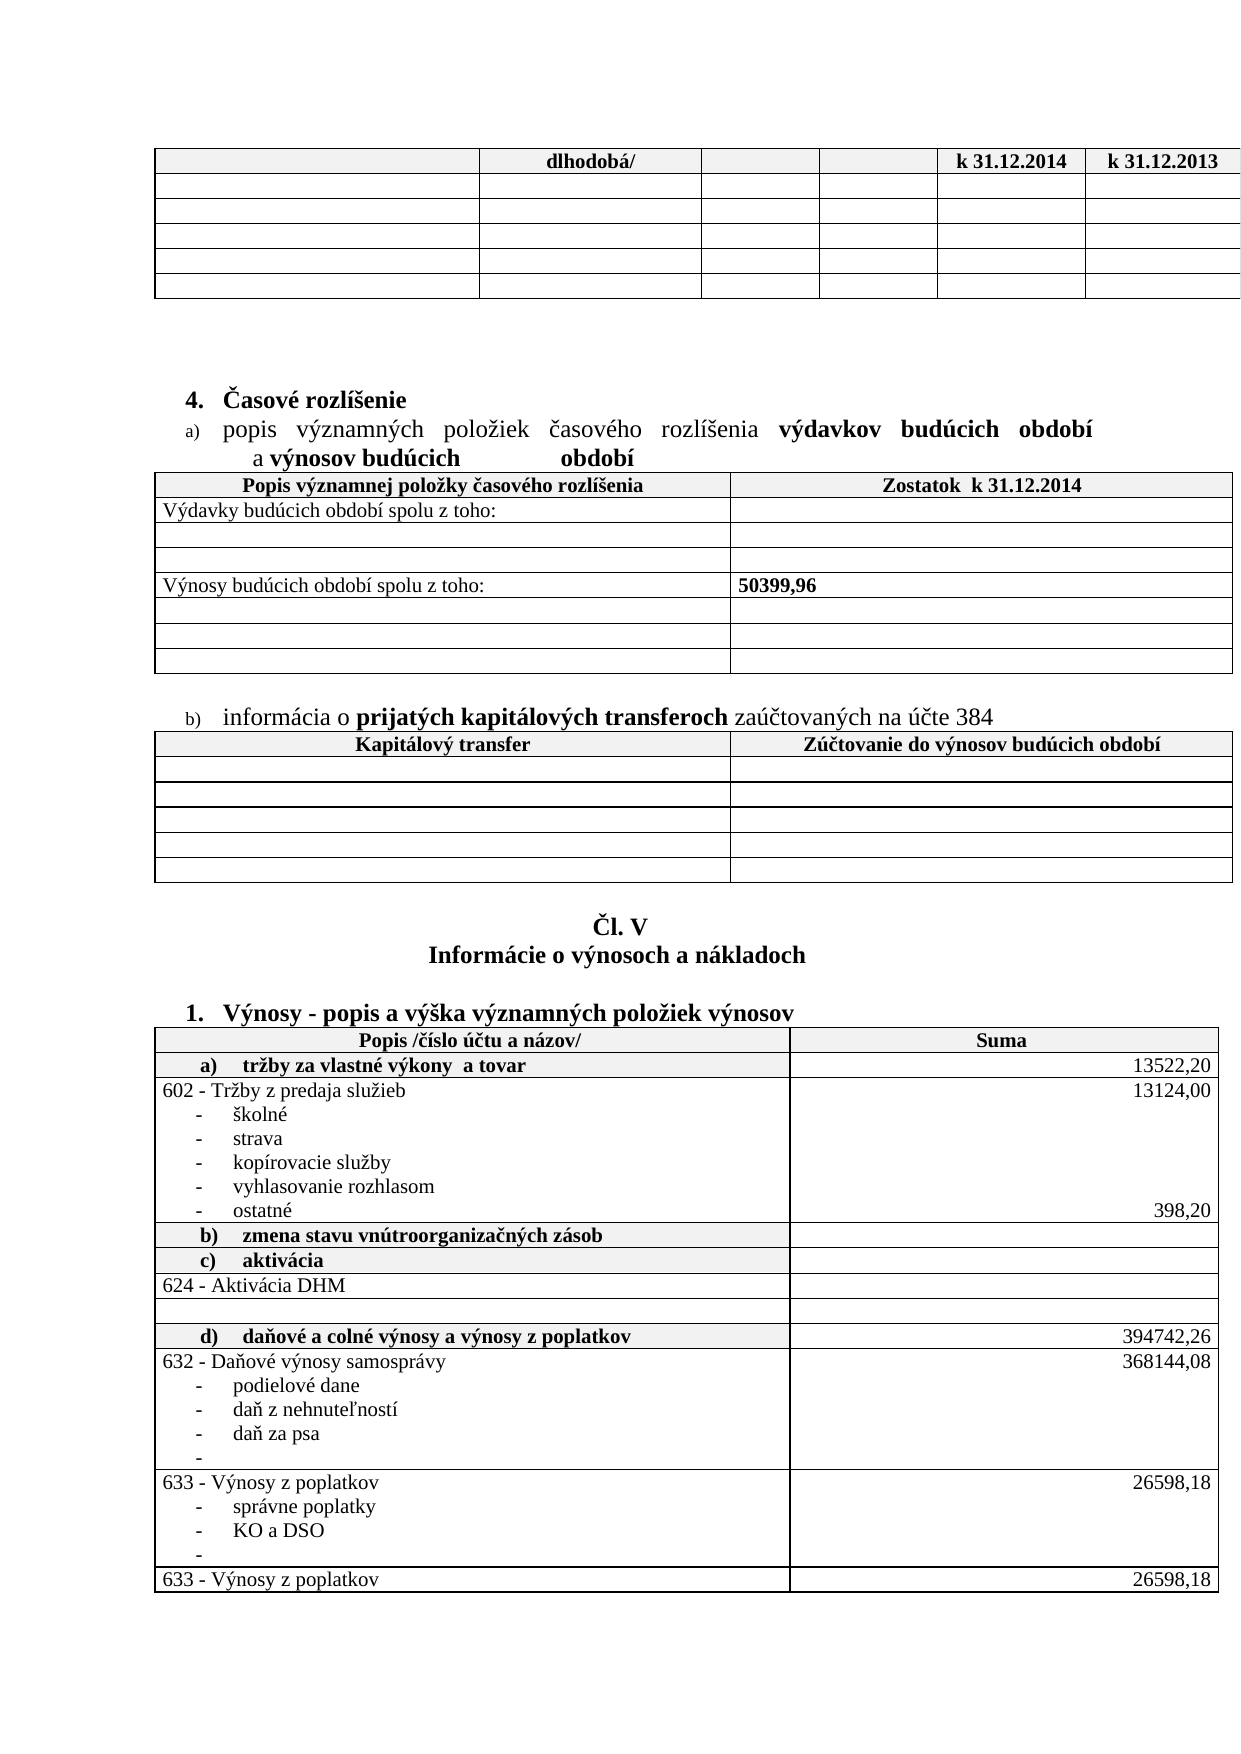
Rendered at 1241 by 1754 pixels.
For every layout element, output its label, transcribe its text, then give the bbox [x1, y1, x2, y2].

table_cell [1086, 174, 1240, 198]
table_cell [791, 1274, 1218, 1297]
table_cell 602 - Tržby z predaja služieb školné strava kopírovacie služby vyhlasovanie rozhlasom ostatné [156, 1078, 789, 1222]
table_cell [480, 249, 701, 273]
table_cell [480, 224, 701, 248]
table_cell [156, 598, 730, 622]
table_cell [156, 783, 730, 806]
table_cell [480, 199, 701, 223]
table_header Zúčtovanie do výnosov budúcich období [731, 732, 1232, 756]
table_cell [156, 649, 730, 673]
table_cell [1086, 224, 1240, 248]
table_cell [938, 174, 1085, 198]
table_cell [702, 274, 819, 298]
table_header Suma [791, 1028, 1218, 1052]
table_cell [156, 548, 730, 572]
table_cell [938, 224, 1085, 248]
table_cell [820, 224, 937, 248]
table_cell [791, 1223, 1218, 1247]
table_cell [731, 783, 1232, 806]
table_cell [820, 274, 937, 298]
table_cell 632 - Daňové výnosy samosprávy podielové dane daň z nehnuteľností daň za psa [156, 1349, 789, 1469]
table_cell 13124,00 398,20 [791, 1078, 1218, 1222]
table_cell [702, 174, 819, 198]
table_cell [938, 249, 1085, 273]
table_cell [1086, 199, 1240, 223]
table_cell [702, 249, 819, 273]
table_cell [731, 598, 1232, 622]
table_cell [791, 1299, 1218, 1323]
table_cell 50399,96 [731, 573, 1232, 597]
table_header dlhodobá/ [480, 149, 701, 173]
table_cell 394742,26 [791, 1324, 1218, 1348]
table_cell [156, 624, 730, 647]
table_cell 26598,18 [791, 1470, 1218, 1566]
table_header Popis /číslo účtu a názov/ [156, 1028, 789, 1052]
table_cell [156, 224, 479, 248]
table_header Popis významnej položky časového rozlíšenia [156, 473, 730, 497]
table_cell [731, 858, 1232, 882]
list Výnosy - popis a výška významných položiek výnosov [185, 998, 1093, 1027]
table_cell [820, 199, 937, 223]
table_cell [156, 174, 479, 198]
table_cell aktivácia [156, 1248, 789, 1272]
table_header [156, 149, 479, 173]
text Informácie o výnosoch a nákladoch [148, 940, 1093, 969]
table_cell Výdavky budúcich období spolu z toho: [156, 498, 730, 522]
table_cell [731, 548, 1232, 572]
table_cell daňové a colné výnosy a výnosy z poplatkov [156, 1324, 789, 1348]
table_cell [938, 274, 1085, 298]
table_header k 31.12.2014 [938, 149, 1085, 173]
table_cell [156, 757, 730, 781]
table_header [702, 149, 819, 173]
table_cell [731, 808, 1232, 832]
table_cell [480, 174, 701, 198]
text Čl. V [148, 912, 1093, 940]
table_cell [820, 174, 937, 198]
table_cell 368144,08 [791, 1349, 1218, 1469]
table_cell [156, 1299, 789, 1323]
list popis významných položiek časového rozlíšenia výdavkov budúcich období a výnosov budúcich období [185, 414, 1093, 472]
table_cell [702, 224, 819, 248]
table_cell [791, 1248, 1218, 1272]
table_header [820, 149, 937, 173]
table_cell [731, 523, 1232, 547]
table_cell [156, 274, 479, 298]
table_cell tržby za vlastné výkony a tovar [156, 1053, 789, 1077]
table_cell [156, 833, 730, 857]
table_cell 26598,18 [791, 1568, 1218, 1591]
list Časové rozlíšenie [185, 386, 1093, 414]
table_cell [731, 498, 1232, 522]
table_cell [156, 808, 730, 832]
table_header k 31.12.2013 [1086, 149, 1240, 173]
table_cell [156, 523, 730, 547]
table_cell [480, 274, 701, 298]
table_cell [156, 199, 479, 223]
table_cell [938, 199, 1085, 223]
table_cell [702, 199, 819, 223]
table_cell [731, 649, 1232, 673]
table_cell Výnosy budúcich období spolu z toho: [156, 573, 730, 597]
table_cell [156, 858, 730, 882]
table_header Zostatok k 31.12.2014 [731, 473, 1232, 497]
list informácia o prijatých kapitálových transferoch zaúčtovaných na účte 384 [185, 702, 1093, 731]
table_cell 633 - Výnosy z poplatkov [156, 1568, 789, 1591]
table_header Kapitálový transfer [156, 732, 730, 756]
table_cell [731, 757, 1232, 781]
table_cell [731, 833, 1232, 857]
table_cell 624 - Aktivácia DHM [156, 1274, 789, 1297]
table_cell [1086, 249, 1240, 273]
table_cell [820, 249, 937, 273]
table_cell 13522,20 [791, 1053, 1218, 1077]
table_cell 633 - Výnosy z poplatkov správne poplatky KO a DSO [156, 1470, 789, 1566]
table_cell [731, 624, 1232, 647]
table_cell [156, 249, 479, 273]
table_cell [1086, 274, 1240, 298]
table_cell zmena stavu vnútroorganizačných zásob [156, 1223, 789, 1247]
